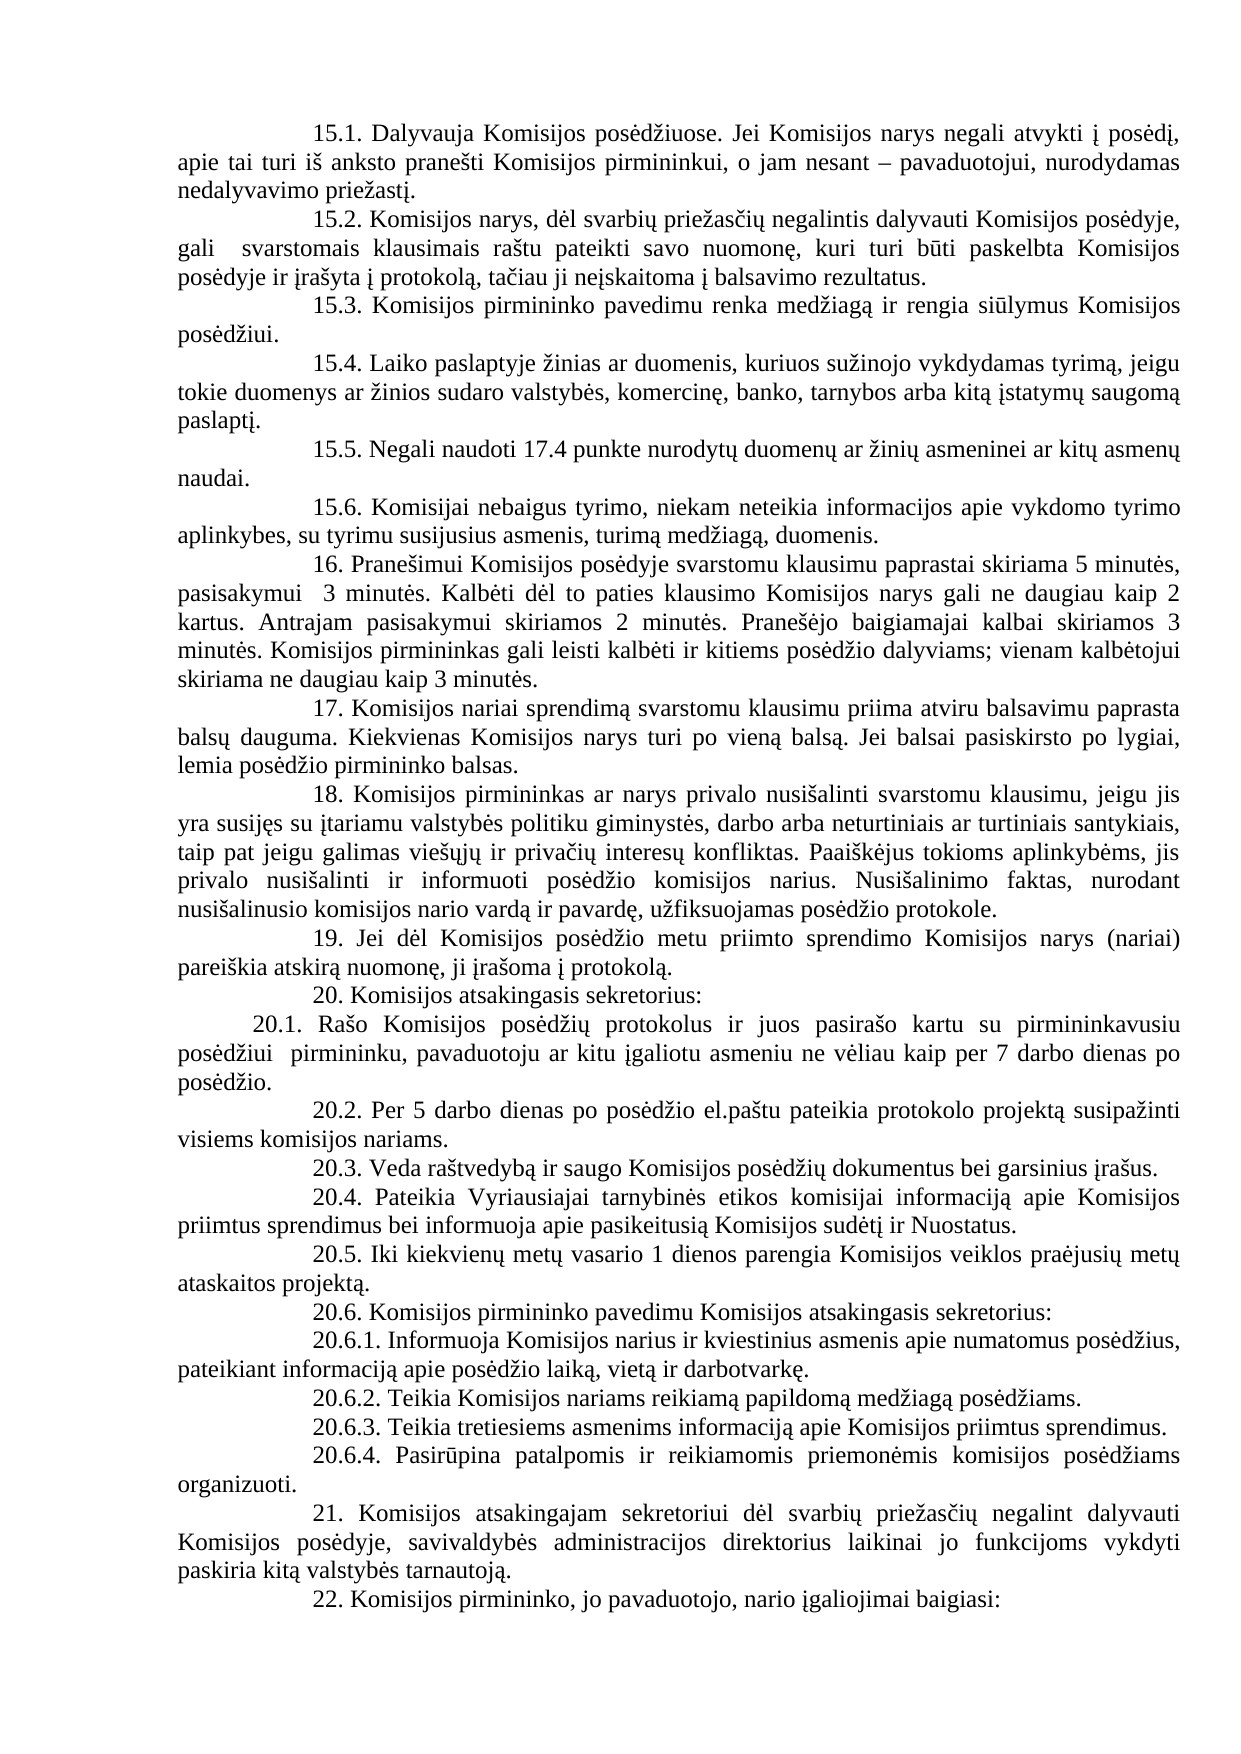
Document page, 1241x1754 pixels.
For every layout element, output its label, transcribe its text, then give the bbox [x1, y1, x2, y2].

text 21. Komisijos atsakingajam sekretoriui dėl svarbių priežasčių negalint dalyvauti Komisijos posėdyje, savivaldybės administracijos direktorius laikinai jo funkcijoms vykdyti paskiria kitą valstybės tarnautoją. [177, 1498, 1181, 1584]
text 20.5. Iki kiekvienų metų vasario 1 dienos parengia Komisijos veiklos praėjusių metų ataskaitos projektą. [177, 1239, 1181, 1297]
text 17. Komisijos nariai sprendimą svarstomu klausimu priima atviru balsavimu paprasta balsų dauguma. Kiekvienas Komisijos narys turi po vieną balsą. Jei balsai pasiskirsto po lygiai, lemia posėdžio pirmininko balsas. [177, 693, 1181, 779]
text 19. Jei dėl Komisijos posėdžio metu priimto sprendimo Komisijos narys (nariai) pareiškia atskirą nuomonę, ji įrašoma į protokolą. [177, 923, 1181, 981]
text 20.6.3. Teikia tretiesiems asmenims informaciją apie Komisijos priimtus sprendimus. [177, 1412, 1181, 1441]
text 20.1. Rašo Komisijos posėdžių protokolus ir juos pasirašo kartu su pirmininkavusiu posėdžiui pirmininku, pavaduotoju ar kitu įgaliotu asmeniu ne vėliau kaip per 7 darbo dienas po posėdžio. [177, 1009, 1181, 1096]
text 15.2. Komisijos narys, dėl svarbių priežasčių negalintis dalyvauti Komisijos posėdyje, gali svarstomais klausimais raštu pateikti savo nuomonę, kuri turi būti paskelbta Komisijos posėdyje ir įrašyta į protokolą, tačiau ji neįskaitoma į balsavimo rezultatus. [177, 204, 1181, 291]
text 16. Pranešimui Komisijos posėdyje svarstomu klausimu paprastai skiriama 5 minutės, pasisakymui 3 minutės. Kalbėti dėl to paties klausimo Komisijos narys gali ne daugiau kaip 2 kartus. Antrajam pasisakymui skiriamos 2 minutės. Pranešėjo baigiamajai kalbai skiriamos 3 minutės. Komisijos pirmininkas gali leisti kalbėti ir kitiems posėdžio dalyviams; vienam kalbėtojui skiriama ne daugiau kaip 3 minutės. [177, 549, 1181, 693]
text 15.4. Laiko paslaptyje žinias ar duomenis, kuriuos sužinojo vykdydamas tyrimą, jeigu tokie duomenys ar žinios sudaro valstybės, komercinę, banko, tarnybos arba kitą įstatymų saugomą paslaptį. [177, 348, 1181, 434]
text 18. Komisijos pirmininkas ar narys privalo nusišalinti svarstomu klausimu, jeigu jis yra susijęs su įtariamu valstybės politiku giminystės, darbo arba neturtiniais ar turtiniais santykiais, taip pat jeigu galimas viešųjų ir privačių interesų konfliktas. Paaiškėjus tokioms aplinkybėms, jis privalo nusišalinti ir informuoti posėdžio komisijos narius. Nusišalinimo faktas, nurodant nusišalinusio komisijos nario vardą ir pavardę, užfiksuojamas posėdžio protokole. [177, 779, 1181, 923]
text 15.6. Komisijai nebaigus tyrimo, niekam neteikia informacijos apie vykdomo tyrimo aplinkybes, su tyrimu susijusius asmenis, turimą medžiagą, duomenis. [177, 492, 1181, 549]
text 20.6.2. Teikia Komisijos nariams reikiamą papildomą medžiagą posėdžiams. [177, 1383, 1181, 1412]
text 20.6. Komisijos pirmininko pavedimu Komisijos atsakingasis sekretorius: [177, 1297, 1181, 1326]
text 15.5. Negali naudoti 17.4 punkte nurodytų duomenų ar žinių asmeninei ar kitų asmenų naudai. [177, 434, 1181, 492]
text 20.4. Pateikia Vyriausiajai tarnybinės etikos komisijai informaciją apie Komisijos priimtus sprendimus bei informuoja apie pasikeitusią Komisijos sudėtį ir Nuostatus. [177, 1182, 1181, 1239]
text 20. Komisijos atsakingasis sekretorius: [177, 981, 1181, 1009]
text 20.3. Veda raštvedybą ir saugo Komisijos posėdžių dokumentus bei garsinius įrašus. [177, 1153, 1181, 1182]
text 20.6.1. Informuoja Komisijos narius ir kviestinius asmenis apie numatomus posėdžius, pateikiant informaciją apie posėdžio laiką, vietą ir darbotvarkę. [177, 1326, 1181, 1383]
text 22. Komisijos pirmininko, jo pavaduotojo, nario įgaliojimai baigiasi: [177, 1584, 1181, 1613]
text 15.1. Dalyvauja Komisijos posėdžiuose. Jei Komisijos narys negali atvykti į posėdį, apie tai turi iš anksto pranešti Komisijos pirmininkui, o jam nesant – pavaduotojui, nurodydamas nedalyvavimo priežastį. [177, 118, 1181, 204]
text 15.3. Komisijos pirmininko pavedimu renka medžiagą ir rengia siūlymus Komisijos posėdžiui. [177, 291, 1181, 348]
text 20.2. Per 5 darbo dienas po posėdžio el.paštu pateikia protokolo projektą susipažinti visiems komisijos nariams. [177, 1096, 1181, 1153]
text 20.6.4. Pasirūpina patalpomis ir reikiamomis priemonėmis komisijos posėdžiams organizuoti. [177, 1441, 1181, 1498]
